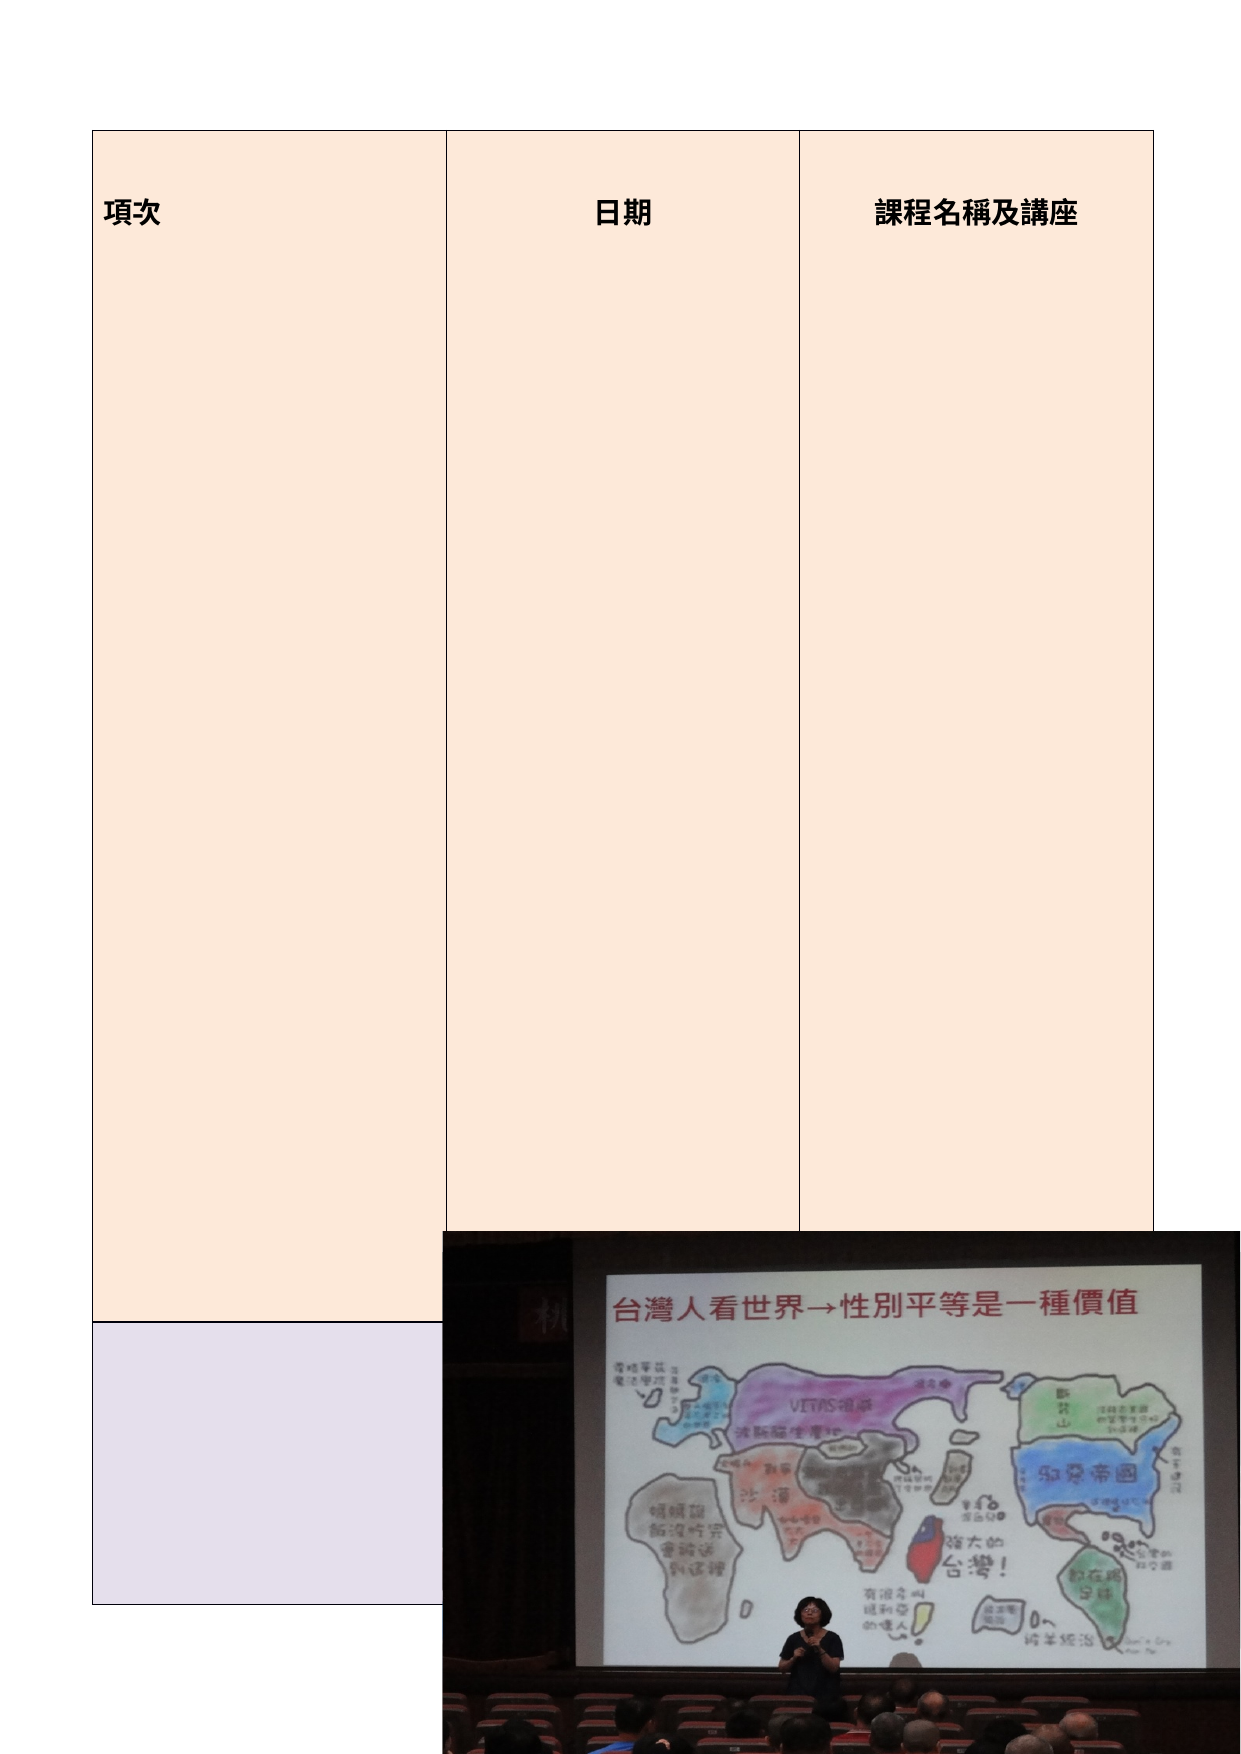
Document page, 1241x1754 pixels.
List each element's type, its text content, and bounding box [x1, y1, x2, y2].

picture [442, 1231, 1241, 1754]
table_header 項次 [93, 131, 446, 1321]
table_header 課程名稱及講座 [800, 131, 1153, 1231]
table_header 日期 [447, 131, 799, 1231]
table_cell [93, 1323, 442, 1604]
